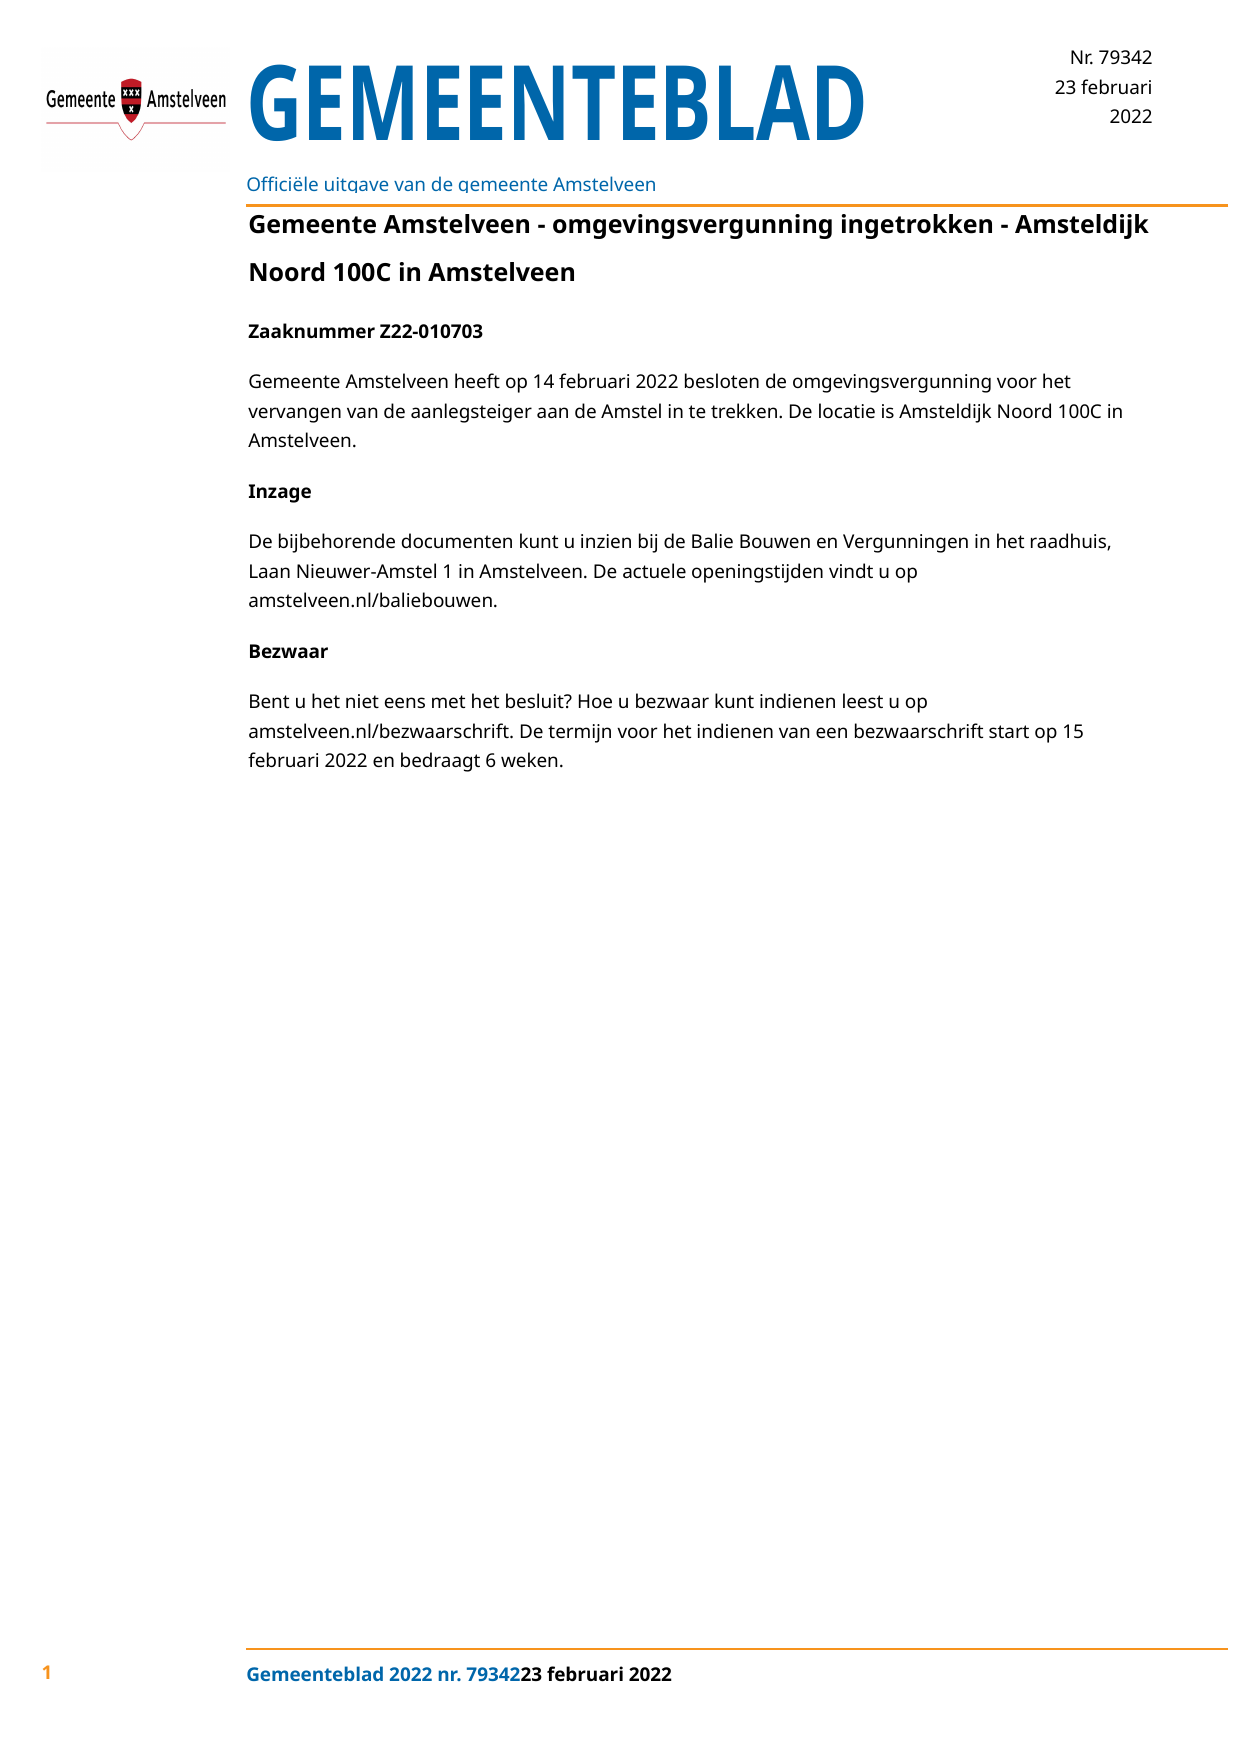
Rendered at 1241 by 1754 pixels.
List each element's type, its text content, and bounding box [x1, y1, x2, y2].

text Gemeente Amstelveen heeft op 14 februari 2022 besloten de omgevingsvergunning voor het vervangen van de aanlegsteiger aan de Amstel in te trekken. De locatie is Amsteldijk Noord 100C in Amstelveen. [248, 368, 1152, 453]
text Inzage [248, 478, 1152, 504]
text De bijbehorende documenten kunt u inzien bij de Balie Bouwen en Vergunningen in het raadhuis, Laan Nieuwer-Amstel 1 in Amstelveen. De actuele openingstijden vindt u op amstelveen.nl/baliebouwen. [248, 528, 1152, 613]
text Bent u het niet eens met het besluit? Hoe u bezwaar kunt indienen leest u op amstelveen.nl/bezwaarschrift. De termijn voor het indienen van een bezwaarschrift start op 15 februari 2022 en bedraagt 6 weken. [248, 688, 1152, 773]
picture [41, 47, 231, 172]
text Gemeente Amstelveen - omgevingsvergunning ingetrokken - Amsteldijk Noord 100C in Amstelveen [248, 207, 1152, 288]
text Zaaknummer Z22-010703 [248, 318, 1152, 344]
text Bezwaar [248, 638, 1152, 664]
